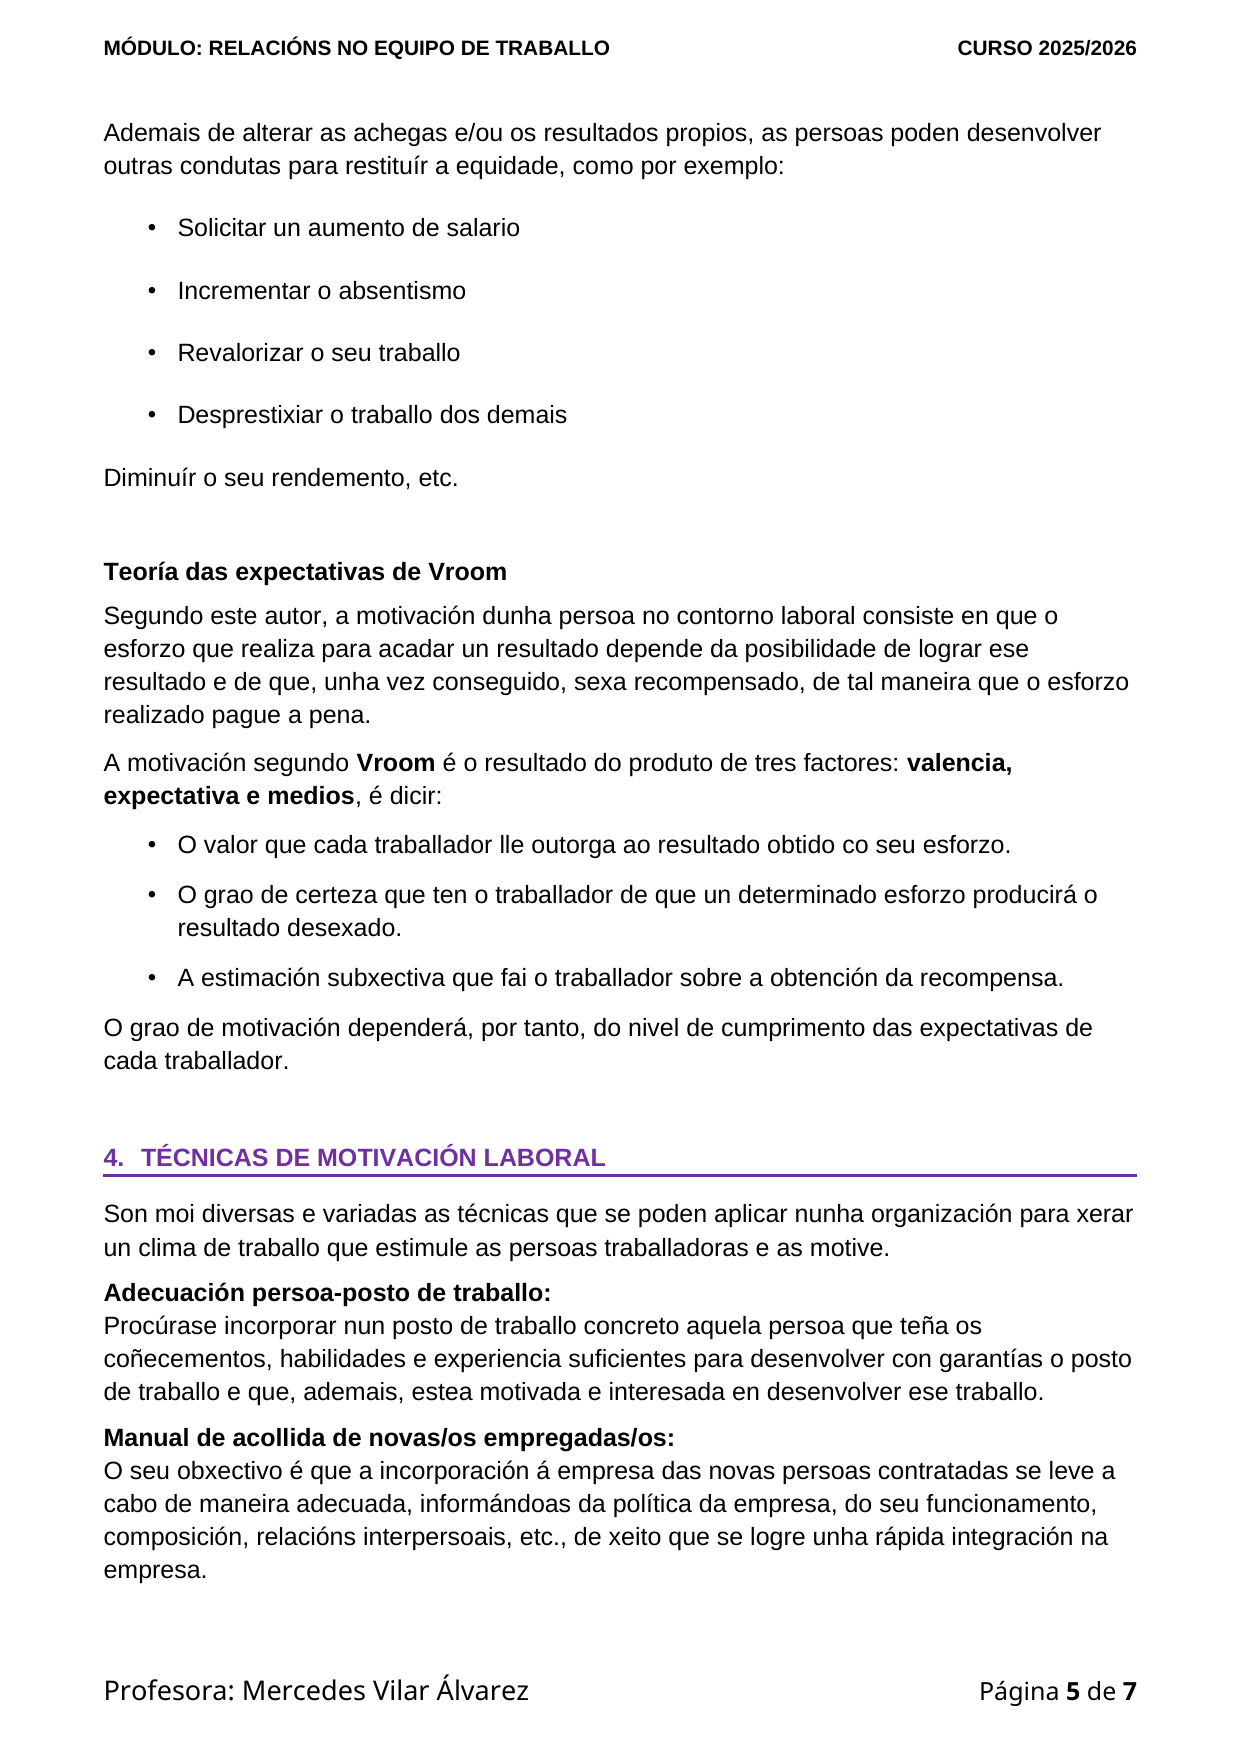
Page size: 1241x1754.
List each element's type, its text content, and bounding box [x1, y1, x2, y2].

text Manual de acollida de novas/os empregadas/os: O seu obxectivo é que a incorporación á empresa das novas persoas contratadas se leve a cabo de maneira adecuada, informándoas da política da empresa, do seu funcionamento, composición, relacións interpersoais, etc., de xeito que se logre unha rápida integración na empresa. [103, 1423, 1137, 1583]
list Incrementar o absentismo [148, 276, 1137, 304]
list A estimación subxectiva que fai o traballador sobre a obtención da recompensa. [148, 963, 1137, 992]
text Segundo este autor, a motivación dunha persoa no contorno laboral consiste en que o esforzo que realiza para acadar un resultado depende da posibilidade de lograr ese resultado e de que, unha vez conseguido, sexa recompensado, de tal maneira que o esforzo realizado pague a pena. [103, 601, 1137, 729]
list Desprestixiar o traballo dos demais [148, 400, 1137, 429]
text O grao de motivación dependerá, por tanto, do nivel de cumprimento das expectativas de cada traballador. [103, 1013, 1137, 1074]
list Solicitar un aumento de salario [148, 213, 1137, 242]
text Diminuír o seu rendemento, etc. [103, 462, 1137, 491]
list Revalorizar o seu traballo [148, 338, 1137, 367]
text Son moi diversas e variadas as técnicas que se poden aplicar nunha organización para xerar un clima de traballo que estimule as persoas traballadoras e as motive. [103, 1199, 1137, 1261]
text A motivación segundo Vroom é o resultado do produto de tres factores: valencia, expectativa e medios, é dicir: [103, 748, 1137, 809]
list TÉCNICAS DE MOTIVACIÓN LABORAL [103, 1143, 1137, 1174]
list O valor que cada traballador lle outorga ao resultado obtido co seu esforzo. [148, 830, 1137, 859]
text Ademais de alterar as achegas e/ou os resultados propios, as persoas poden desenvolver outras condutas para restituír a equidade, como por exemplo: [103, 118, 1137, 180]
text Adecuación persoa-posto de traballo: Procúrase incorporar nun posto de traballo concreto aquela persoa que teña os coñecementos, habilidades e experiencia suficientes para desenvolver con garantías o posto de traballo e que, ademais, estea motivada e interesada en desenvolver ese traballo. [103, 1278, 1137, 1406]
text Teoría das expectativas de Vroom [103, 557, 1137, 585]
list O grao de certeza que ten o traballador de que un determinado esforzo producirá o resultado desexado. [148, 880, 1137, 942]
